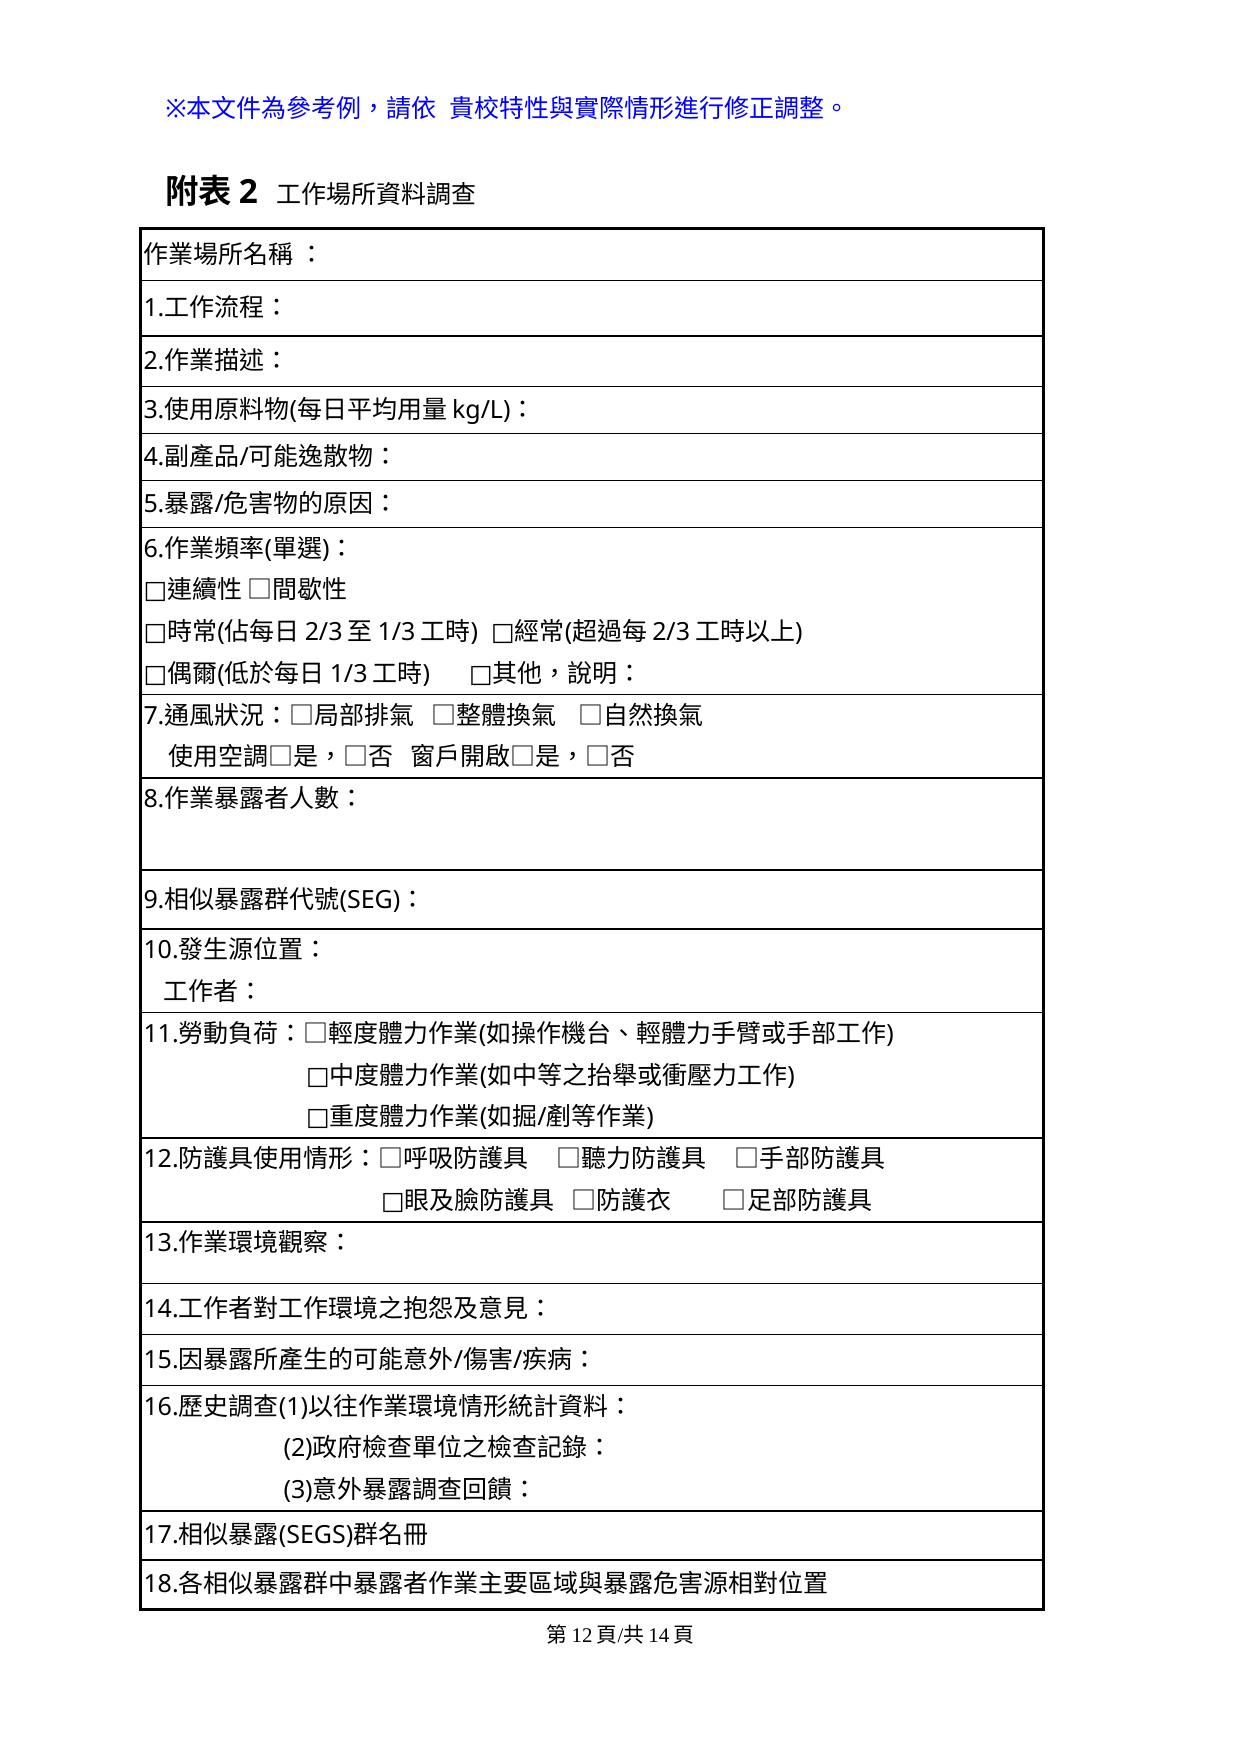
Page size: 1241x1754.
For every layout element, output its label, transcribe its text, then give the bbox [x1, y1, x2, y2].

table_cell 8.作業暴露者人數： [142, 779, 1042, 869]
table_cell 2.作業描述： [142, 337, 1042, 386]
table_header 作業場所名稱 ： [142, 230, 1042, 279]
table_cell 3.使用原料物(每日平均用量kg/L)： [142, 387, 1042, 432]
table_cell 12.防護具使用情形：□呼吸防護具 □聽力防護具 □手部防護具 □眼及臉防護具 □防護衣 □足部防護具 [142, 1139, 1042, 1221]
table_cell 7.通風狀況：□局部排氣 □整體換氣 □自然換氣 使用空調□是，□否 窗戶開啟□是，□否 [142, 695, 1042, 777]
table_cell 18.各相似暴露群中暴露者作業主要區域與暴露危害源相對位置 [142, 1561, 1042, 1608]
table_cell 15.因暴露所產生的可能意外/傷害/疾病： [142, 1335, 1042, 1384]
table_cell 4.副產品/可能逸散物： [142, 434, 1042, 479]
table_cell 14.工作者對工作環境之抱怨及意見： [142, 1284, 1042, 1333]
table_cell 5.暴露/危害物的原因： [142, 481, 1042, 526]
table_cell 1.工作流程： [142, 281, 1042, 335]
table_cell 16.歷史調查(1)以往作業環境情形統計資料： (2)政府檢查單位之檢查記錄： (3)意外暴露調查回饋： [142, 1386, 1042, 1510]
table_cell 9.相似暴露群代號(SEG)： [142, 871, 1042, 928]
text 附表2 工作場所資料調查 [165, 152, 1075, 227]
table_cell 6.作業頻率(單選)： □連續性 □間歇性 □時常(佔每日2/3至1/3工時) □經常(超過每2/3工時以上) □偶爾(低於每日1/3工時) □其他，說明： [142, 528, 1042, 693]
table_cell 11.勞動負荷：□輕度體力作業(如操作機台、輕體力手臂或手部工作) □中度體力作業(如中等之抬舉或衝壓力工作) □重度體力作業(如掘/剷等作業) [142, 1013, 1042, 1137]
table_cell 17.相似暴露(SEGS)群名冊 [142, 1512, 1042, 1559]
table_cell 10.發生源位置： 工作者： [142, 930, 1042, 1012]
table_cell 13.作業環境觀察： [142, 1223, 1042, 1282]
